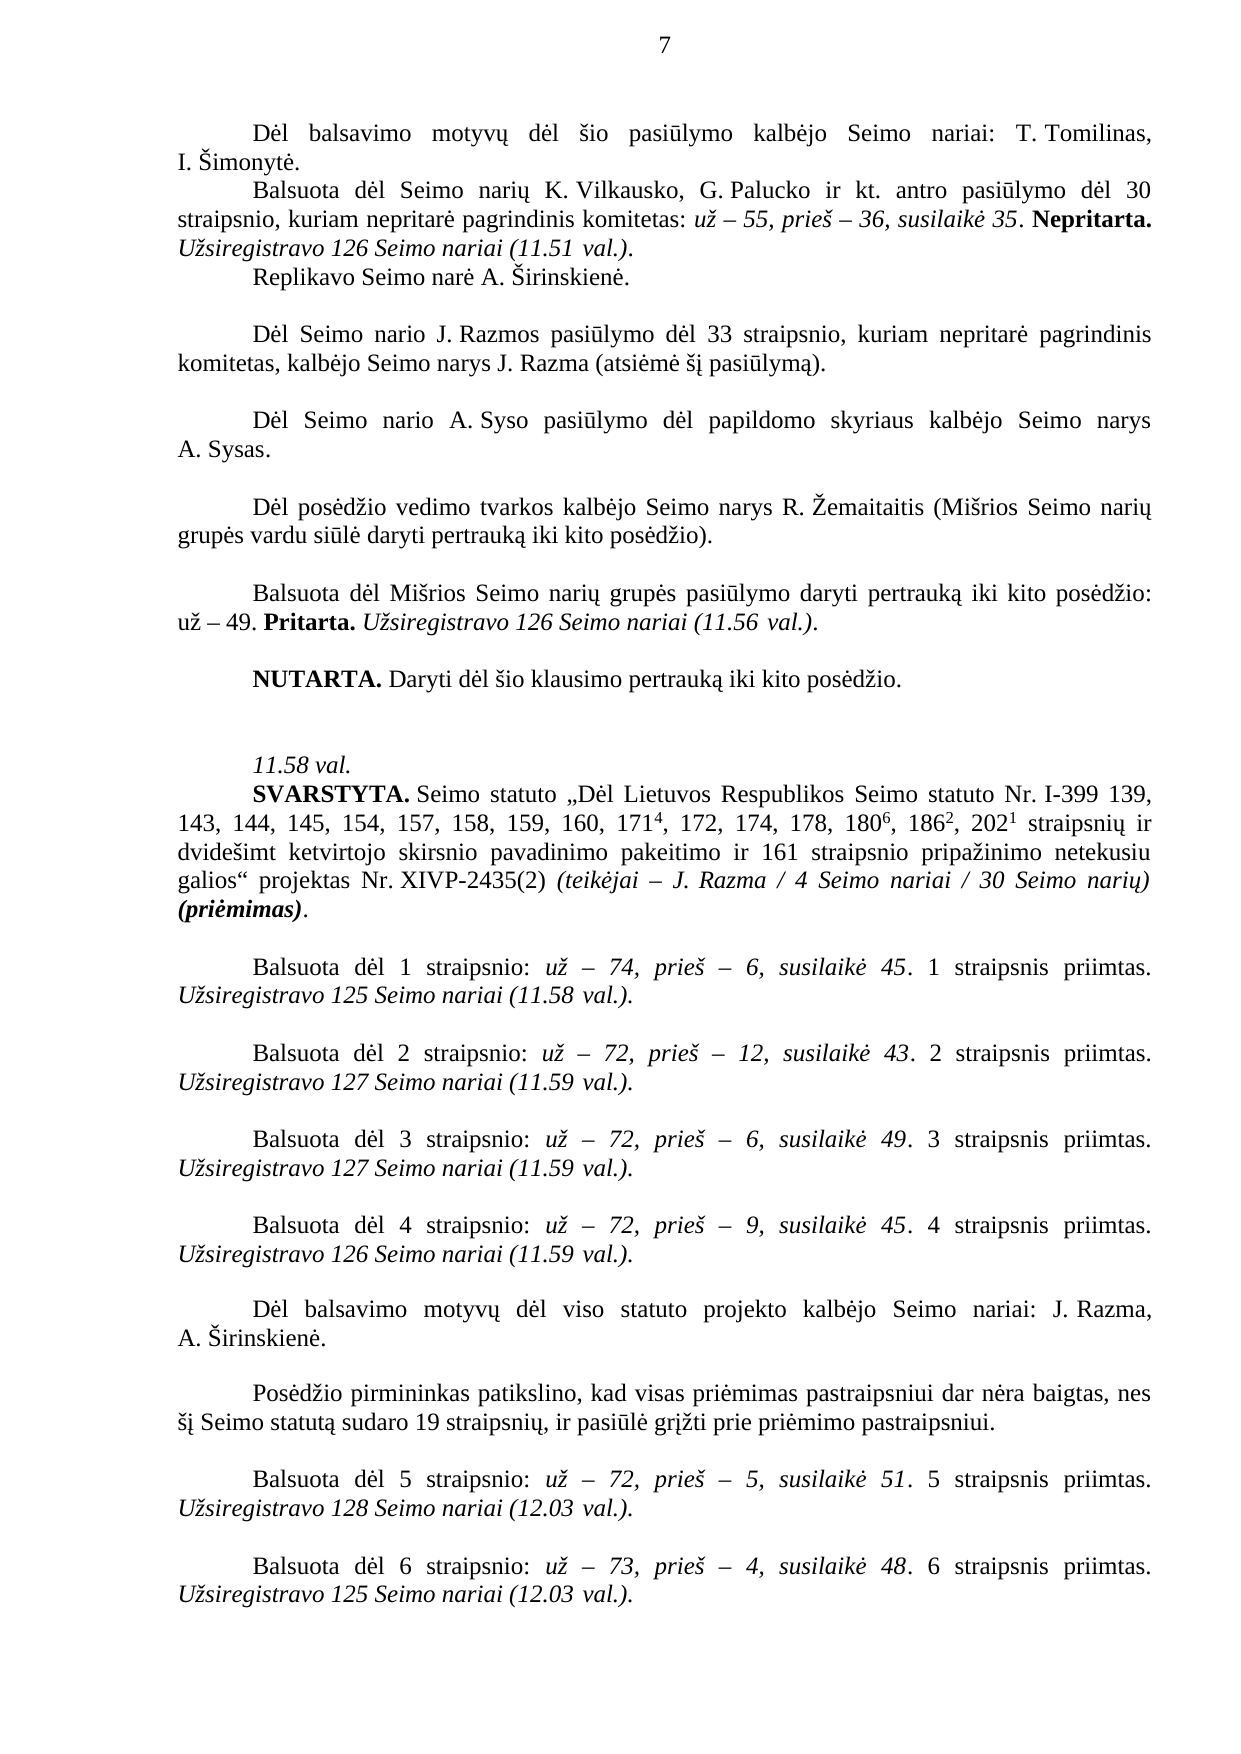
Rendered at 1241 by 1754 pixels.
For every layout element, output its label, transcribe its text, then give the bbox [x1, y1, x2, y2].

text Balsuota dėl 6 straipsnio: už – 73, prieš – 4, susilaikė 48. 6 straipsnis priimtas. Užsiregistravo 125 Seimo nariai (12.03 val.). [177, 1551, 1152, 1608]
text Balsuota dėl 2 straipsnio: už – 72, prieš – 12, susilaikė 43. 2 straipsnis priimtas. Užsiregistravo 127 Seimo nariai (11.59 val.). [177, 1038, 1152, 1096]
text Dėl Seimo nario A. Syso pasiūlymo dėl papildomo skyriaus kalbėjo Seimo narys A. Sysas. [177, 406, 1152, 463]
text SVARSTYTA. Seimo statuto „Dėl Lietuvos Respublikos Seimo statuto Nr. I-399 139, 143, 144, 145, 154, 157, 158, 159, 160, 1714, 172, 174, 178, 1806, 1862, 2021 straipsnių ir dvidešimt ketvirtojo skirsnio pavadinimo pakeitimo ir 161 straipsnio pripažinimo netekusiu galios“ projektas Nr. XIVP-2435(2) (teikėjai – J. Razma / 4 Seimo nariai / 30 Seimo narių) (priėmimas). [177, 779, 1152, 923]
text 11.58 val. [177, 751, 1152, 779]
text Balsuota dėl 1 straipsnio: už – 74, prieš – 6, susilaikė 45. 1 straipsnis priimtas. Užsiregistravo 125 Seimo nariai (11.58 val.). [177, 952, 1152, 1009]
text Replikavo Seimo narė A. Širinskienė. [177, 262, 1152, 291]
text NUTARTA. Daryti dėl šio klausimo pertrauką iki kito posėdžio. [177, 664, 1152, 693]
text Dėl Seimo nario J. Razmos pasiūlymo dėl 33 straipsnio, kuriam nepritarė pagrindinis komitetas, kalbėjo Seimo narys J. Razma (atsiėmė šį pasiūlymą). [177, 319, 1152, 377]
text Balsuota dėl 5 straipsnio: už – 72, prieš – 5, susilaikė 51. 5 straipsnis priimtas. Užsiregistravo 128 Seimo nariai (12.03 val.). [177, 1464, 1152, 1522]
text Posėdžio pirmininkas patikslino, kad visas priėmimas pastraipsniui dar nėra baigtas, nes šį Seimo statutą sudaro 19 straipsnių, ir pasiūlė grįžti prie priėmimo pastraipsniui. [177, 1378, 1152, 1436]
text Balsuota dėl Seimo narių K. Vilkausko, G. Palucko ir kt. antro pasiūlymo dėl 30 straipsnio, kuriam nepritarė pagrindinis komitetas: už – 55, prieš – 36, susilaikė 35. Nepritarta. Užsiregistravo 126 Seimo nariai (11.51 val.). [177, 176, 1152, 262]
text Balsuota dėl Mišrios Seimo narių grupės pasiūlymo daryti pertrauką iki kito posėdžio: už – 49. Pritarta. Užsiregistravo 126 Seimo nariai (11.56 val.). [177, 578, 1152, 636]
text Dėl balsavimo motyvų dėl viso statuto projekto kalbėjo Seimo nariai: J. Razma, A. Širinskienė. [177, 1294, 1152, 1352]
text Dėl balsavimo motyvų dėl šio pasiūlymo kalbėjo Seimo nariai: T. Tomilinas, I. Šimonytė. [177, 118, 1152, 176]
text Balsuota dėl 3 straipsnio: už – 72, prieš – 6, susilaikė 49. 3 straipsnis priimtas. Užsiregistravo 127 Seimo nariai (11.59 val.). [177, 1124, 1152, 1182]
text Balsuota dėl 4 straipsnio: už – 72, prieš – 9, susilaikė 45. 4 straipsnis priimtas. Užsiregistravo 126 Seimo nariai (11.59 val.). [177, 1211, 1152, 1268]
text Dėl posėdžio vedimo tvarkos kalbėjo Seimo narys R. Žemaitaitis (Mišrios Seimo narių grupės vardu siūlė daryti pertrauką iki kito posėdžio). [177, 492, 1152, 549]
